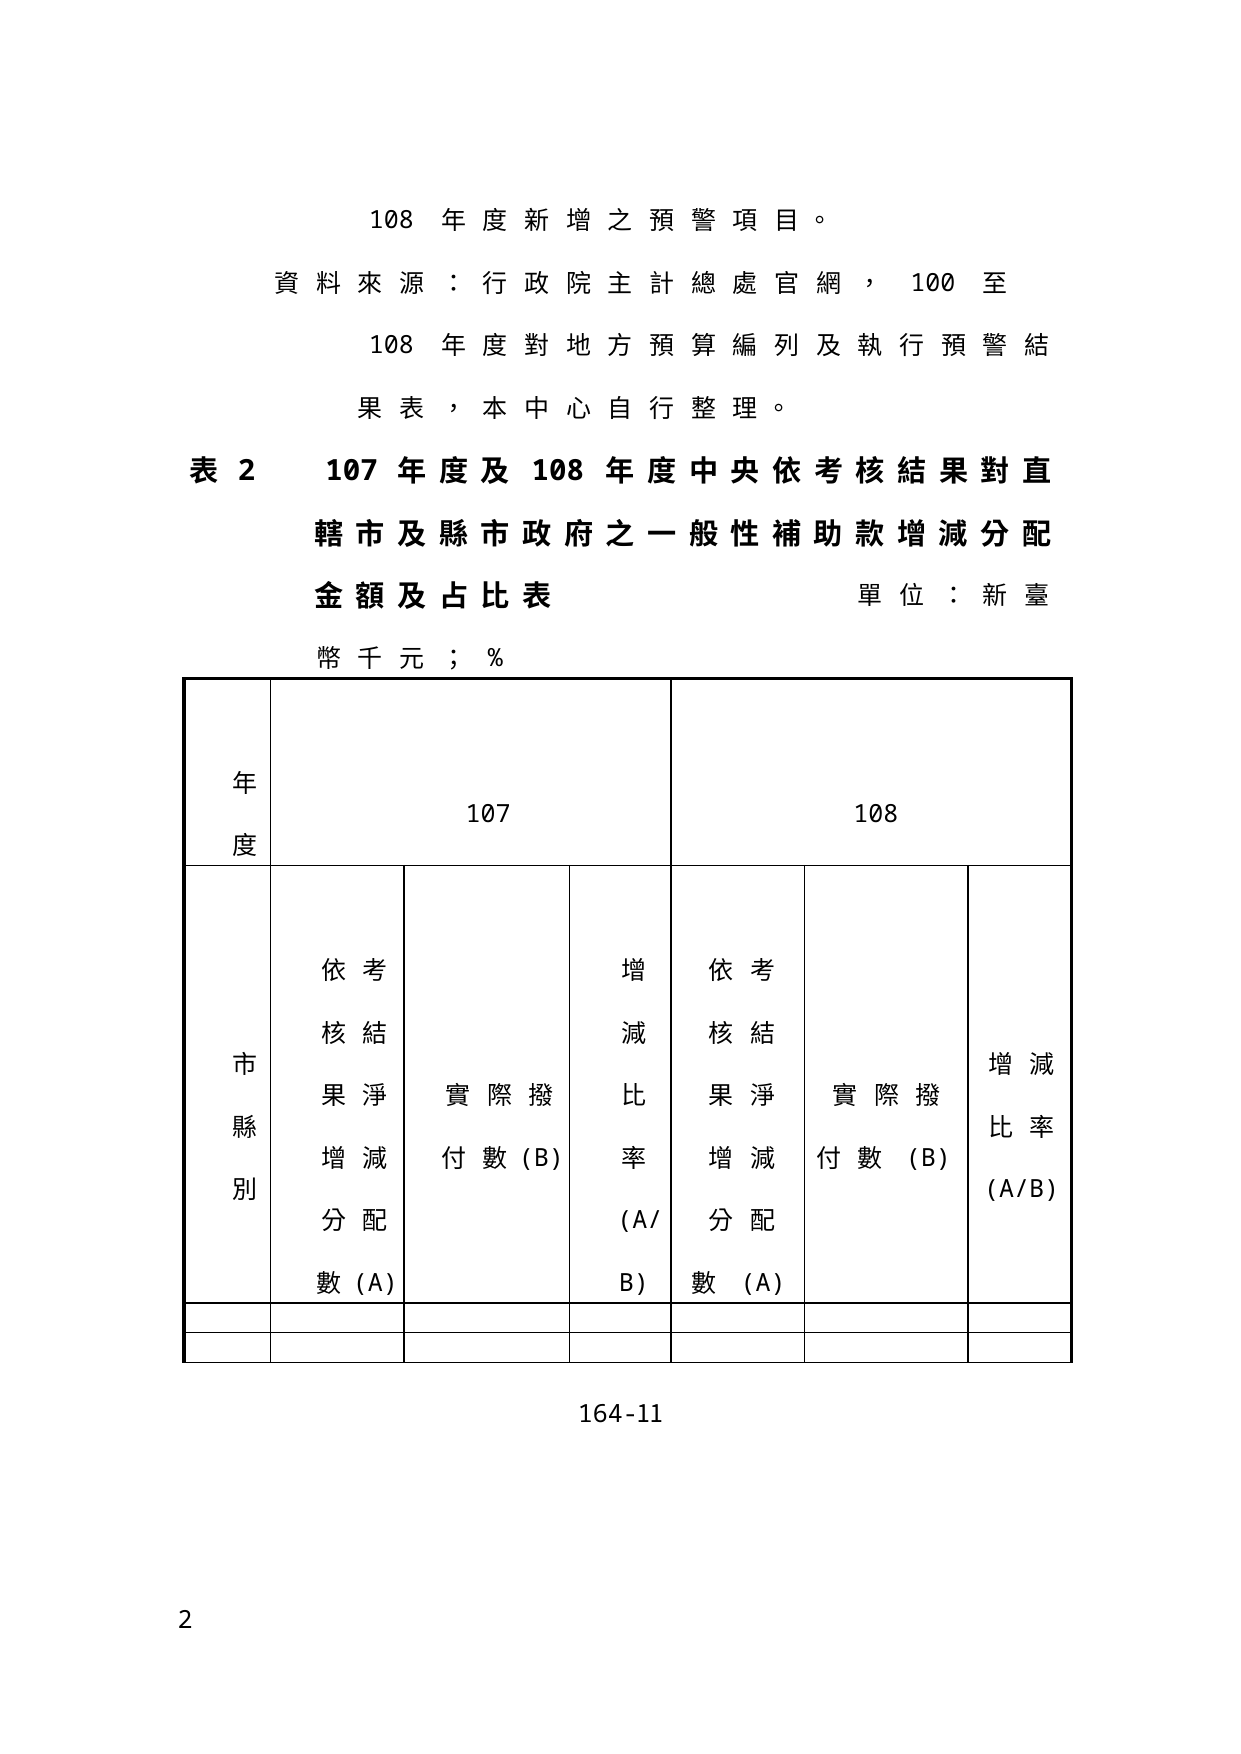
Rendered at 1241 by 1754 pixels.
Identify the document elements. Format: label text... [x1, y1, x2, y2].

table_header 107 [271, 680, 670, 865]
table_cell 0.22% [570, 1333, 670, 1361]
table_cell 市縣別 [186, 866, 270, 1302]
table_cell 增減比率(A/B) [969, 866, 1070, 1302]
text 表2 107年度及108年度中央依考核結果對直轄市及縣市政府之一般性補助款增減分配金額及占比表 單位：新臺幣千元；% [183, 427, 1058, 677]
table_header 108 [672, 680, 1070, 865]
table_cell 907 [271, 1304, 403, 1332]
text 108年度新增之預警項目。 [227, 177, 1058, 240]
table_cell 實際撥付數(B) [805, 866, 967, 1302]
table_cell 依考核結果淨增減分配數(A) [271, 866, 403, 1302]
table_cell 17,157 [271, 1333, 403, 1361]
table_cell 臺北市 [186, 1333, 270, 1361]
table_cell 0.01% [570, 1304, 670, 1332]
table_cell 21,677 [672, 1333, 804, 1361]
table_cell 0.29% [969, 1304, 1070, 1332]
table_cell 實際撥付數(B) [405, 866, 569, 1302]
table_cell 新北市 [186, 1304, 270, 1332]
table_header 年度 [186, 680, 270, 865]
table_cell 0.30% [969, 1333, 1070, 1361]
text 資料來源：行政院主計總處官網，100至108年度對地方預算編列及執行預警結果表，本中心自行整理。 [227, 240, 1058, 427]
table_cell 6,544,577 [805, 1304, 967, 1332]
table_cell 7,102,823 [405, 1304, 569, 1332]
table_cell 依考核結果淨增減分配數(A) [672, 866, 804, 1302]
table_cell 7,806,025 [405, 1333, 569, 1361]
table_cell 7,300,895 [805, 1333, 967, 1361]
table_cell 18,754 [672, 1304, 804, 1332]
table_cell 增減比率(A/B) [570, 866, 670, 1302]
